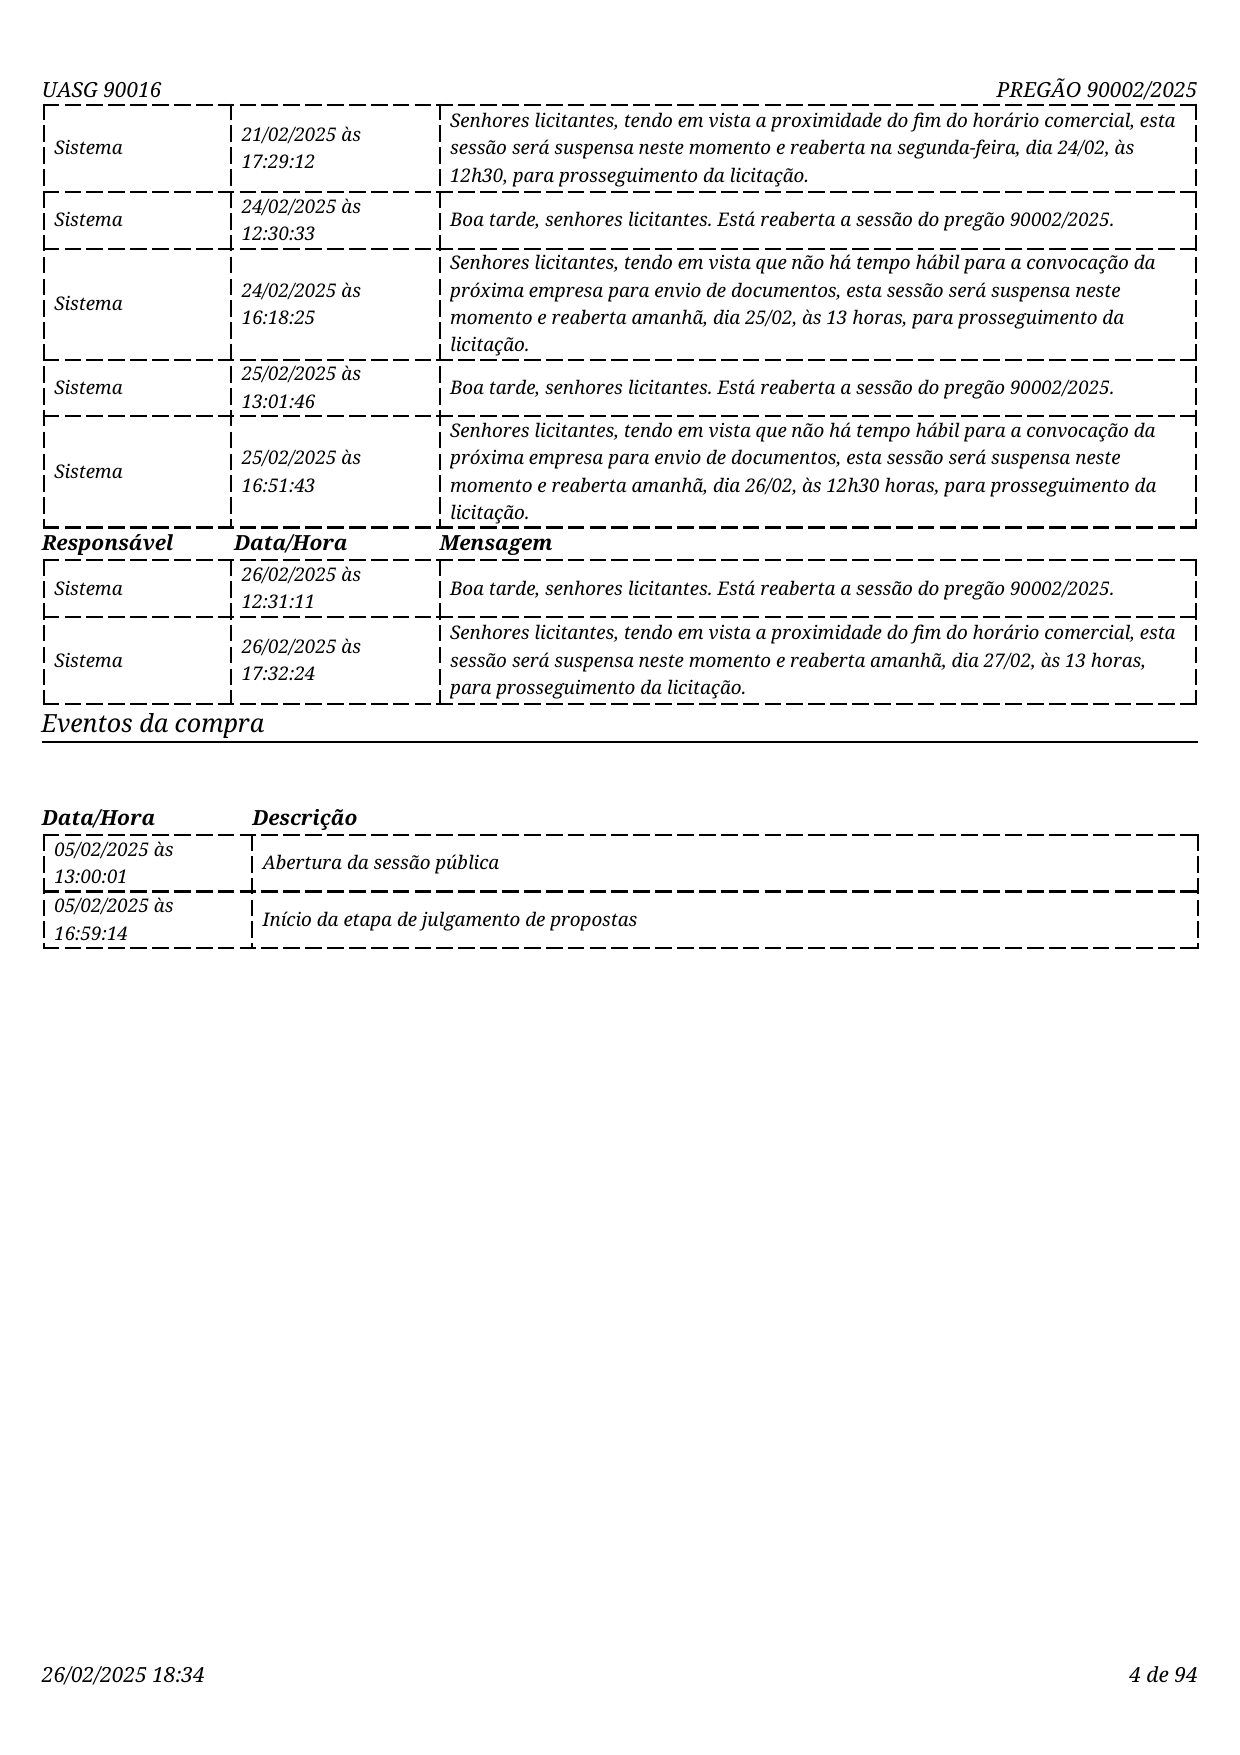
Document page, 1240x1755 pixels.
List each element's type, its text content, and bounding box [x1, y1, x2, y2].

table_cell 24/02/2025 às 16:18:25 [231, 248, 439, 359]
text Responsável Data/Hora Mensagem [42, 528, 1200, 557]
table_cell Senhores licitantes, tendo em vista a proximidade do fim do horário comercial, esta sessão será suspensa neste momento e reaberta na segunda-feira, dia 24/02, às 12h30, para prosseguimento da licitação. [440, 104, 1196, 191]
table_cell 26/02/2025 às 17:32:24 [231, 616, 439, 703]
subtitle Eventos da compra [41, 705, 1200, 739]
table_cell Senhores licitantes, tendo em vista que não há tempo hábil para a convocação da próxima empresa para envio de documentos, esta sessão será suspensa neste momento e reaberta amanhã, dia 26/02, às 12h30 horas, para prosseguimento da licitação. [440, 415, 1196, 526]
table_header Boa tarde, senhores licitantes. Está reaberta a sessão do pregão 90002/2025. [440, 559, 1196, 616]
table_cell Boa tarde, senhores licitantes. Está reaberta a sessão do pregão 90002/2025. [440, 191, 1196, 247]
table_cell 25/02/2025 às 13:01:46 [231, 359, 439, 415]
table_header Sistema [44, 559, 231, 616]
table_header 05/02/2025 às 13:00:01 [44, 834, 252, 890]
table_cell 05/02/2025 às 16:59:14 [44, 890, 252, 947]
table_cell Sistema [44, 104, 231, 191]
table_cell Início da etapa de julgamento de propostas [252, 890, 1198, 947]
table_header Abertura da sessão pública [252, 834, 1198, 890]
table_cell 21/02/2025 às 17:29:12 [231, 104, 439, 191]
text Data/Hora Descrição [42, 803, 1200, 832]
table_cell Sistema [44, 191, 231, 247]
table_cell Sistema [44, 616, 231, 703]
table_cell Senhores licitantes, tendo em vista a proximidade do fim do horário comercial, esta sessão será suspensa neste momento e reaberta amanhã, dia 27/02, às 13 horas, para prosseguimento da licitação. [440, 616, 1196, 703]
table_cell Sistema [44, 415, 231, 526]
table_cell Sistema [44, 248, 231, 359]
table_cell 25/02/2025 às 16:51:43 [231, 415, 439, 526]
table_cell Senhores licitantes, tendo em vista que não há tempo hábil para a convocação da próxima empresa para envio de documentos, esta sessão será suspensa neste momento e reaberta amanhã, dia 25/02, às 13 horas, para prosseguimento da licitação. [440, 248, 1196, 359]
table_cell Boa tarde, senhores licitantes. Está reaberta a sessão do pregão 90002/2025. [440, 359, 1196, 415]
table_header 26/02/2025 às 12:31:11 [231, 559, 439, 616]
table_cell 24/02/2025 às 12:30:33 [231, 191, 439, 247]
table_cell Sistema [44, 359, 231, 415]
